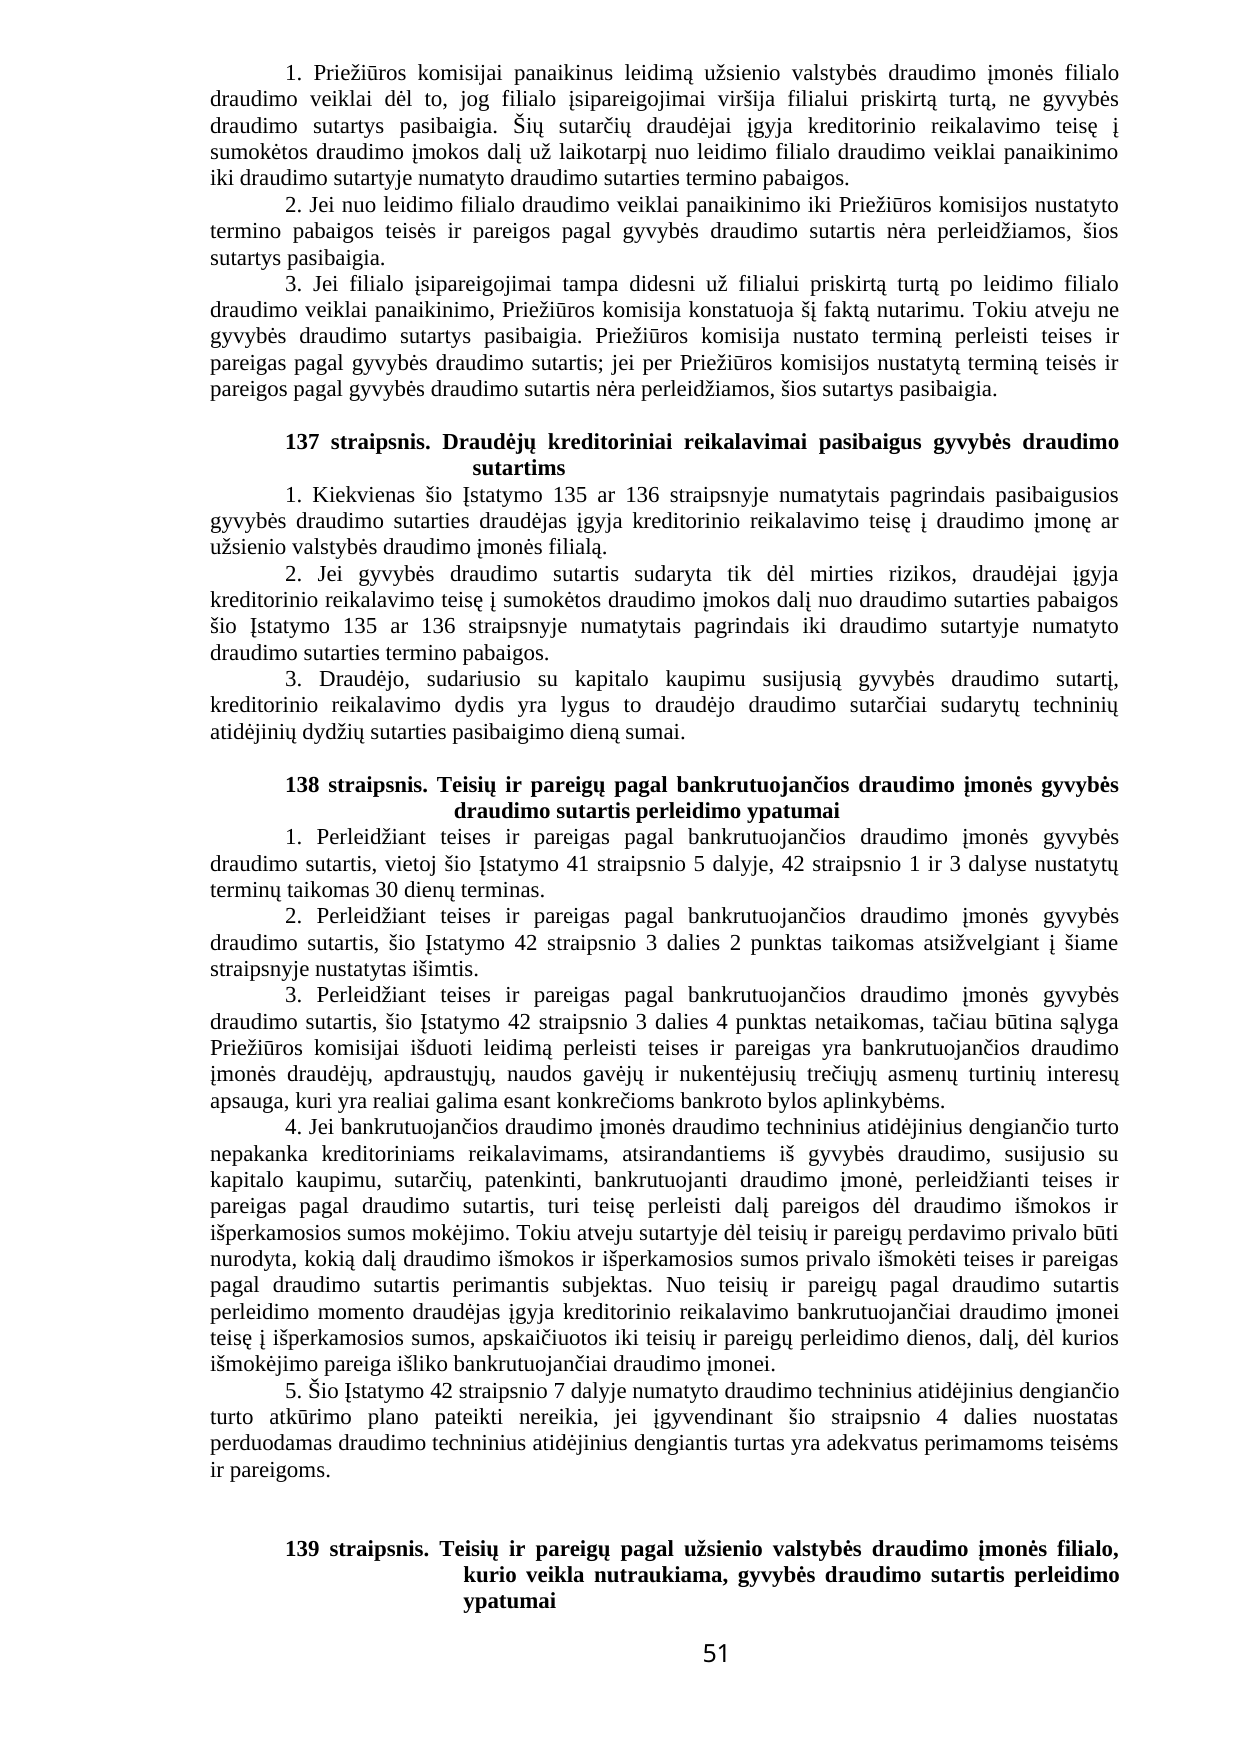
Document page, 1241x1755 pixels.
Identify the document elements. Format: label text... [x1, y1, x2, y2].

text 137 straipsnis. Draudėjų kreditoriniai reikalavimai pasibaigus gyvybės draudimo sutartims [285, 428, 1120, 481]
text 2. Jei gyvybės draudimo sutartis sudaryta tik dėl mirties rizikos, draudėjai įgyja kreditorinio reikalavimo teisę į sumokėtos draudimo įmokos dalį nuo draudimo sutarties pabaigos šio Įstatymo 135 ar 136 straipsnyje numatytais pagrindais iki draudimo sutartyje numatyto draudimo sutarties termino pabaigos. [210, 560, 1120, 665]
text 1. Kiekvienas šio Įstatymo 135 ar 136 straipsnyje numatytais pagrindais pasibaigusios gyvybės draudimo sutarties draudėjas įgyja kreditorinio reikalavimo teisę į draudimo įmonę ar užsienio valstybės draudimo įmonės filialą. [210, 481, 1120, 560]
text 5. Šio Įstatymo 42 straipsnio 7 dalyje numatyto draudimo techninius atidėjinius dengiančio turto atkūrimo plano pateikti nereikia, jei įgyvendinant šio straipsnio 4 dalies nuostatas perduodamas draudimo techninius atidėjinius dengiantis turtas yra adekvatus perimamoms teisėms ir pareigoms. [210, 1377, 1120, 1482]
text 3. Draudėjo, sudariusio su kapitalo kaupimu susijusią gyvybės draudimo sutartį, kreditorinio reikalavimo dydis yra lygus to draudėjo draudimo sutarčiai sudarytų techninių atidėjinių dydžių sutarties pasibaigimo dieną sumai. [210, 665, 1120, 744]
text 3. Jei filialo įsipareigojimai tampa didesni už filialui priskirtą turtą po leidimo filialo draudimo veiklai panaikinimo, Priežiūros komisija konstatuoja šį faktą nutarimu. Tokiu atveju ne gyvybės draudimo sutartys pasibaigia. Priežiūros komisija nustato terminą perleisti teises ir pareigas pagal gyvybės draudimo sutartis; jei per Priežiūros komisijos nustatytą terminą teisės ir pareigos pagal gyvybės draudimo sutartis nėra perleidžiamos, šios sutartys pasibaigia. [210, 270, 1120, 402]
text 1. Perleidžiant teises ir pareigas pagal bankrutuojančios draudimo įmonės gyvybės draudimo sutartis, vietoj šio Įstatymo 41 straipsnio 5 dalyje, 42 straipsnio 1 ir 3 dalyse nustatytų terminų taikomas 30 dienų terminas. [210, 823, 1120, 902]
text 4. Jei bankrutuojančios draudimo įmonės draudimo techninius atidėjinius dengiančio turto nepakanka kreditoriniams reikalavimams, atsirandantiems iš gyvybės draudimo, susijusio su kapitalo kaupimu, sutarčių, patenkinti, bankrutuojanti draudimo įmonė, perleidžianti teises ir pareigas pagal draudimo sutartis, turi teisę perleisti dalį pareigos dėl draudimo išmokos ir išperkamosios sumos mokėjimo. Tokiu atveju sutartyje dėl teisių ir pareigų perdavimo privalo būti nurodyta, kokią dalį draudimo išmokos ir išperkamosios sumos privalo išmokėti teises ir pareigas pagal draudimo sutartis perimantis subjektas. Nuo teisių ir pareigų pagal draudimo sutartis perleidimo momento draudėjas įgyja kreditorinio reikalavimo bankrutuojančiai draudimo įmonei teisę į išperkamosios sumos, apskaičiuotos iki teisių ir pareigų perleidimo dienos, dalį, dėl kurios išmokėjimo pareiga išliko bankrutuojančiai draudimo įmonei. [210, 1113, 1120, 1377]
text 1. Priežiūros komisijai panaikinus leidimą užsienio valstybės draudimo įmonės filialo draudimo veiklai dėl to, jog filialo įsipareigojimai viršija filialui priskirtą turtą, ne gyvybės draudimo sutartys pasibaigia. Šių sutarčių draudėjai įgyja kreditorinio reikalavimo teisę į sumokėtos draudimo įmokos dalį už laikotarpį nuo leidimo filialo draudimo veiklai panaikinimo iki draudimo sutartyje numatyto draudimo sutarties termino pabaigos. [210, 59, 1120, 191]
text 2. Perleidžiant teises ir pareigas pagal bankrutuojančios draudimo įmonės gyvybės draudimo sutartis, šio Įstatymo 42 straipsnio 3 dalies 2 punktas taikomas atsižvelgiant į šiame straipsnyje nustatytas išimtis. [210, 902, 1120, 981]
text 3. Perleidžiant teises ir pareigas pagal bankrutuojančios draudimo įmonės gyvybės draudimo sutartis, šio Įstatymo 42 straipsnio 3 dalies 4 punktas netaikomas, tačiau būtina sąlyga Priežiūros komisijai išduoti leidimą perleisti teises ir pareigas yra bankrutuojančios draudimo įmonės draudėjų, apdraustųjų, naudos gavėjų ir nukentėjusių trečiųjų asmenų turtinių interesų apsauga, kuri yra realiai galima esant konkrečioms bankroto bylos aplinkybėms. [210, 981, 1120, 1113]
text 139 straipsnis. Teisių ir pareigų pagal užsienio valstybės draudimo įmonės filialo, kurio veikla nutraukiama, gyvybės draudimo sutartis perleidimo ypatumai [285, 1535, 1120, 1614]
text 138 straipsnis. Teisių ir pareigų pagal bankrutuojančios draudimo įmonės gyvybės draudimo sutartis perleidimo ypatumai [285, 771, 1120, 823]
text 2. Jei nuo leidimo filialo draudimo veiklai panaikinimo iki Priežiūros komisijos nustatyto termino pabaigos teisės ir pareigos pagal gyvybės draudimo sutartis nėra perleidžiamos, šios sutartys pasibaigia. [210, 191, 1120, 270]
